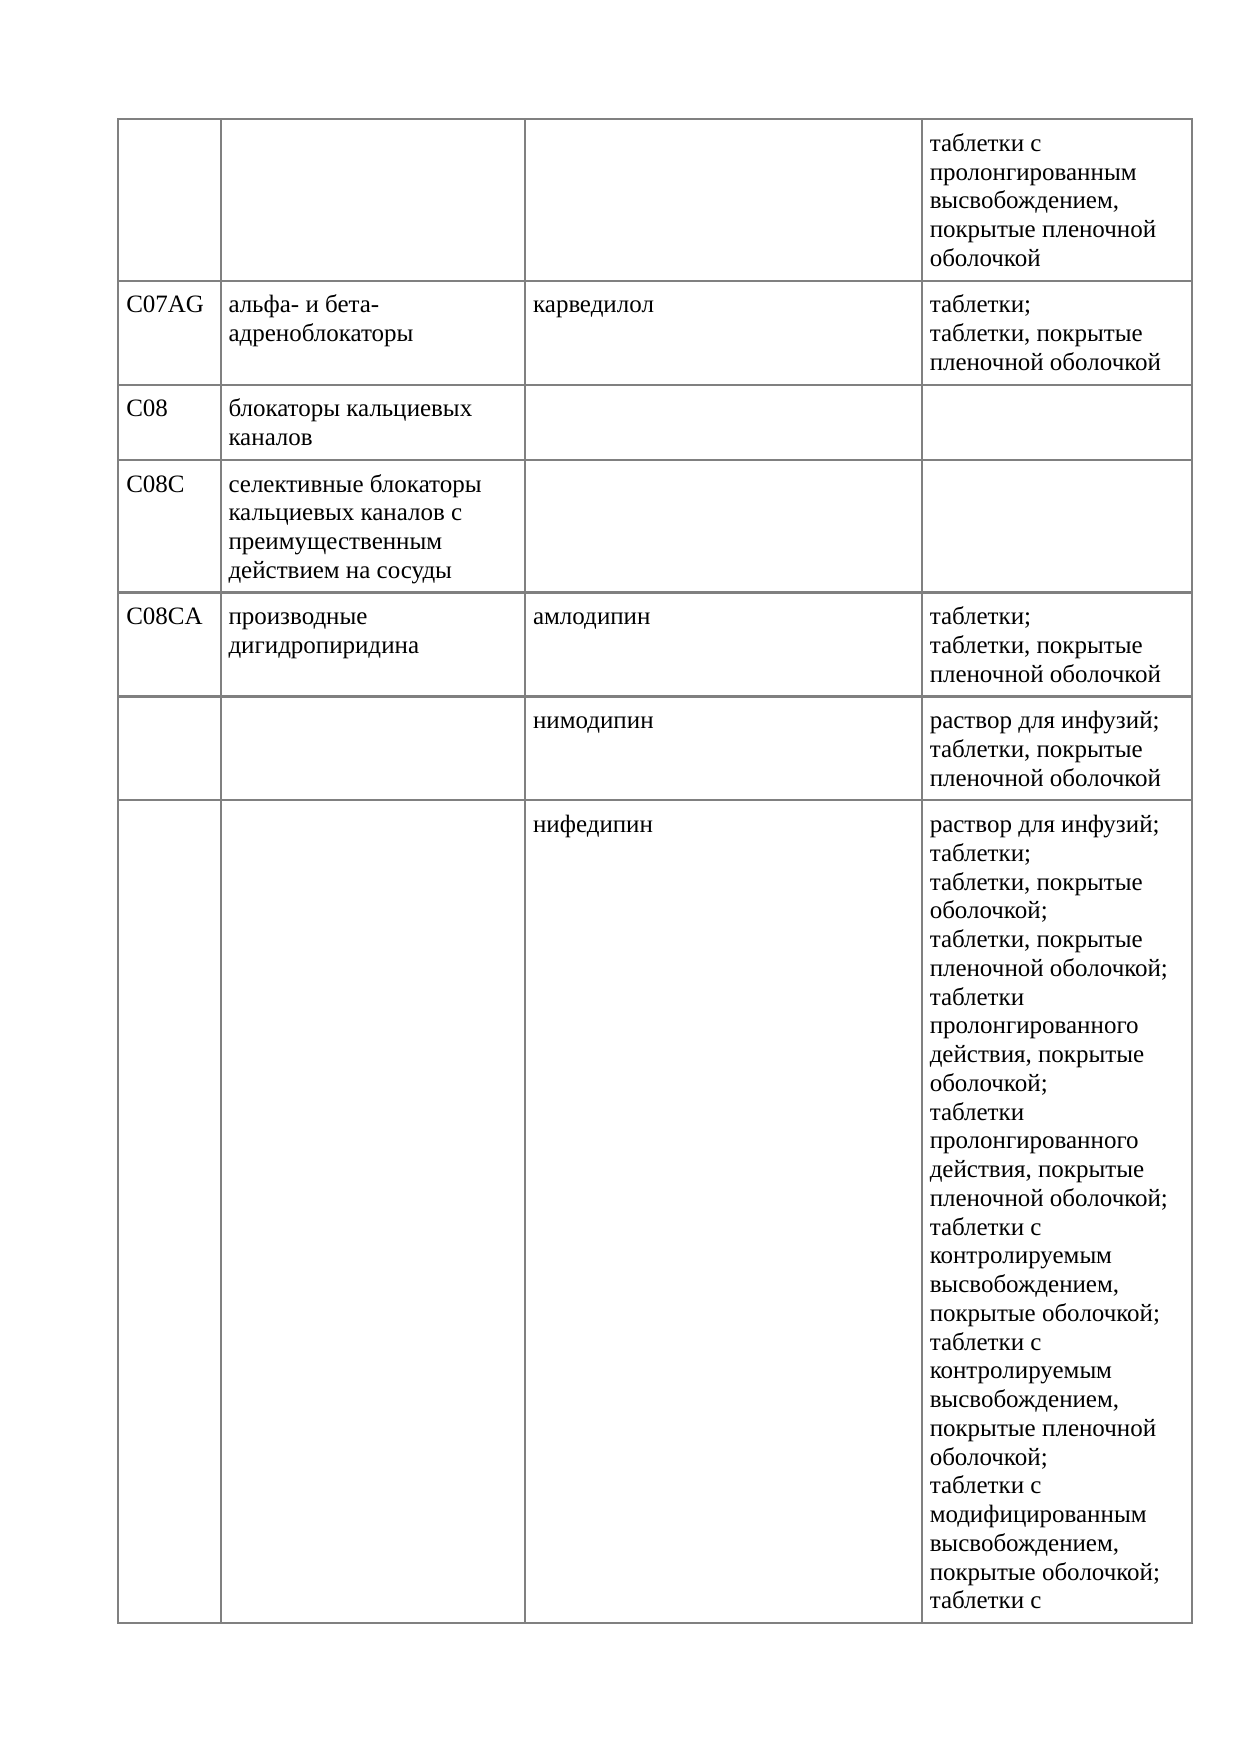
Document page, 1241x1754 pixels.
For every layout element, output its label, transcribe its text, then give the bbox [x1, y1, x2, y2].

table_cell амлодипин [526, 594, 921, 695]
table_cell таблетки; таблетки, покрытые пленочной оболочкой [923, 594, 1191, 695]
table_cell [222, 120, 524, 279]
table_cell производные дигидропиридина [222, 594, 524, 695]
table_cell блокаторы кальциевых каналов [222, 386, 524, 459]
table_cell таблетки; таблетки, покрытые пленочной оболочкой [923, 282, 1191, 383]
table_cell [526, 120, 921, 279]
table_cell C08 [119, 386, 220, 459]
table_cell таблетки с пролонгированным высвобождением, покрытые пленочной оболочкой [923, 120, 1191, 279]
table_cell раствор для инфузий; таблетки, покрытые пленочной оболочкой [923, 698, 1191, 799]
table_cell селективные блокаторы кальциевых каналов с преимущественным действием на сосуды [222, 461, 524, 591]
table_cell нифедипин [526, 801, 921, 1622]
table_cell [119, 698, 220, 799]
table_cell C08CA [119, 594, 220, 695]
table_cell [923, 386, 1191, 459]
table_cell [119, 120, 220, 279]
table_cell [923, 461, 1191, 591]
table_cell C07AG [119, 282, 220, 383]
table_cell [526, 386, 921, 459]
table_cell раствор для инфузий; таблетки; таблетки, покрытые оболочкой; таблетки, покрытые пленочной оболочкой; таблетки пролонгированного действия, покрытые оболочкой; таблетки пролонгированного действия, покрытые пленочной оболочкой; таблетки с контролируемым высвобождением, покрытые оболочкой; таблетки с контролируемым высвобождением, покрытые пленочной оболочкой; таблетки с модифицированным высвобождением, покрытые оболочкой; таблетки с [923, 801, 1191, 1622]
table_cell [222, 801, 524, 1622]
table_cell C08C [119, 461, 220, 591]
table_cell [526, 461, 921, 591]
table_cell [222, 698, 524, 799]
table_cell карведилол [526, 282, 921, 383]
table_cell нимодипин [526, 698, 921, 799]
table_cell альфа- и бета-адреноблокаторы [222, 282, 524, 383]
table_cell [119, 801, 220, 1622]
